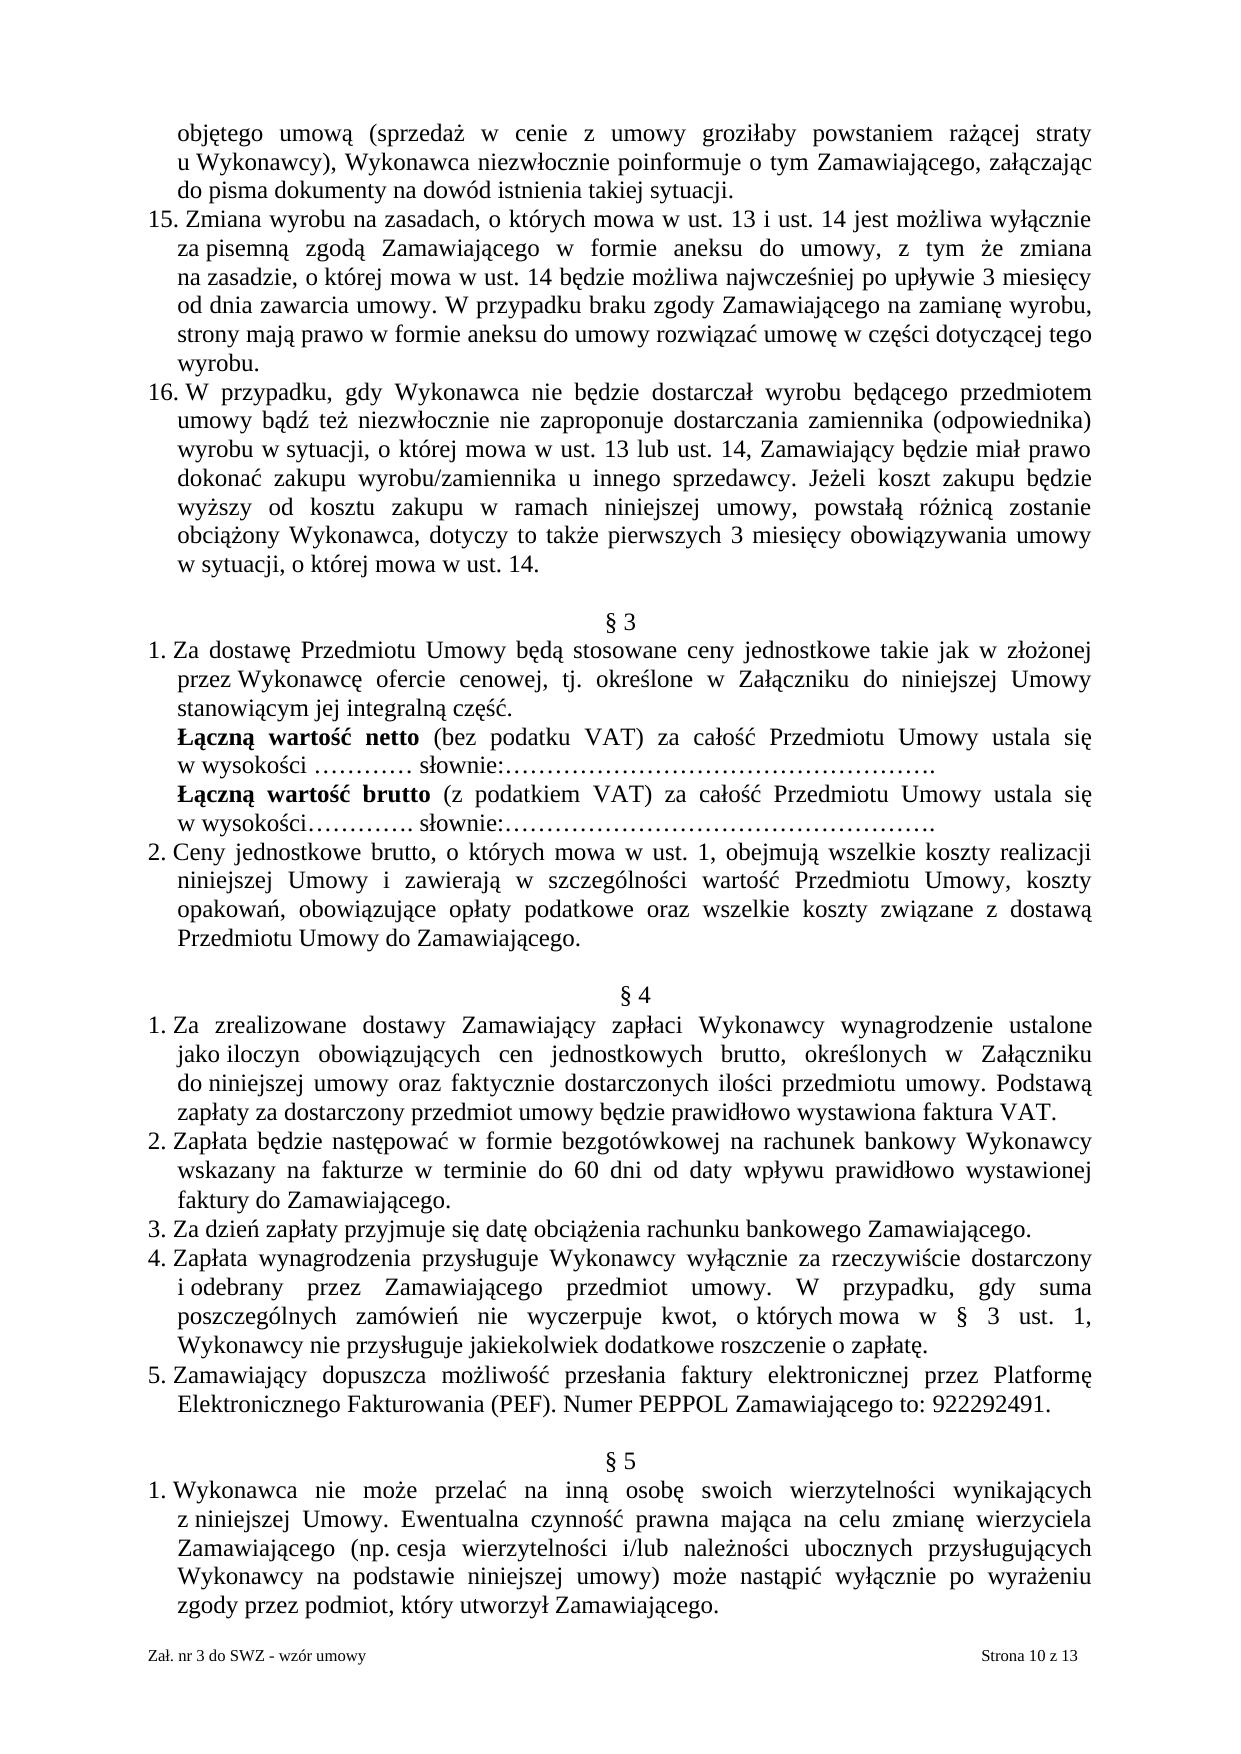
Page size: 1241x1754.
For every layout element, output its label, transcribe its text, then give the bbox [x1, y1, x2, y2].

list Za zrealizowane dostawy Zamawiający zapłaci Wykonawcy wynagrodzenie ustalone jako iloczyn obowiązujących cen jednostkowych brutto, określonych w Załączniku do niniejszej umowy oraz faktycznie dostarczonych ilości przedmiotu umowy. Podstawą zapłaty za dostarczony przedmiot umowy będzie prawidłowo wystawiona faktura VAT. [148, 1009, 1093, 1126]
list Zapłata będzie następować w formie bezgotówkowej na rachunek bankowy Wykonawcy wskazany na fakturze w terminie do 60 dni od daty wpływu prawidłowo wystawionej faktury do Zamawiającego. [148, 1126, 1093, 1213]
list Za dzień zapłaty przyjmuje się datę obciążenia rachunku bankowego Zamawiającego. [148, 1213, 1093, 1243]
list Zamawiający dopuszcza możliwość przesłania faktury elektronicznej przez Platformę Elektronicznego Fakturowania (PEF). Numer PEPPOL Zamawiającego to: 922292491. [148, 1359, 1093, 1418]
list W przypadku, gdy Wykonawca nie będzie dostarczał wyrobu będącego przedmiotem umowy bądź też niezwłocznie nie zaproponuje dostarczania zamiennika (odpowiednika) wyrobu w sytuacji, o której mowa w ust. 13 lub ust. 14, Zamawiający będzie miał prawo dokonać zakupu wyrobu/zamiennika u innego sprzedawcy. Jeżeli koszt zakupu będzie wyższy od kosztu zakupu w ramach niniejszej umowy, powstałą różnicą zostanie obciążony Wykonawca, dotyczy to także pierwszych 3 miesięcy obowiązywania umowy w sytuacji, o której mowa w ust. 14. [148, 377, 1093, 578]
list Wykonawca nie może przelać na inną osobę swoich wierzytelności wynikających z niniejszej Umowy. Ewentualna czynność prawna mająca na celu zmianę wierzyciela Zamawiającego (np. cesja wierzytelności i/lub należności ubocznych przysługujących Wykonawcy na podstawie niniejszej umowy) może nastąpić wyłącznie po wyrażeniu zgody przez podmiot, który utworzył Zamawiającego. [148, 1475, 1093, 1619]
list Ceny jednostkowe brutto, o których mowa w ust. 1, obejmują wszelkie koszty realizacji niniejszej Umowy i zawierają w szczególności wartość Przedmiotu Umowy, koszty opakowań, obowiązujące opłaty podatkowe oraz wszelkie koszty związane z dostawą Przedmiotu Umowy do Zamawiającego. [148, 837, 1093, 952]
list objętego umową (sprzedaż w cenie z umowy groziłaby powstaniem rażącej straty u Wykonawcy), Wykonawca niezwłocznie poinformuje o tym Zamawiającego, załączając do pisma dokumenty na dowód istnienia takiej sytuacji. [148, 118, 1093, 204]
list § 4 [148, 981, 1093, 1009]
text § 3 [148, 607, 1093, 636]
list Zapłata wynagrodzenia przysługuje Wykonawcy wyłącznie za rzeczywiście dostarczony i odebrany przez Zamawiającego przedmiot umowy. W przypadku, gdy suma poszczególnych zamówień nie wyczerpuje kwot, o których mowa w § 3 ust. 1, Wykonawcy nie przysługuje jakiekolwiek dodatkowe roszczenie o zapłatę. [148, 1243, 1093, 1359]
list Łączną wartość netto (bez podatku VAT) za całość Przedmiotu Umowy ustala się w wysokości ………… słownie:……………………………………………. [148, 722, 1093, 779]
list Zmiana wyrobu na zasadach, o których mowa w ust. 13 i ust. 14 jest możliwa wyłącznie za pisemną zgodą Zamawiającego w formie aneksu do umowy, z tym że zmiana na zasadzie, o której mowa w ust. 14 będzie możliwa najwcześniej po upływie 3 miesięcy od dnia zawarcia umowy. W przypadku braku zgody Zamawiającego na zamianę wyrobu, strony mają prawo w formie aneksu do umowy rozwiązać umowę w części dotyczącej tego wyrobu. [148, 204, 1093, 377]
list Za dostawę Przedmiotu Umowy będą stosowane ceny jednostkowe takie jak w złożonej przez Wykonawcę ofercie cenowej, tj. określone w Załączniku do niniejszej Umowy stanowiącym jej integralną część. [148, 636, 1093, 722]
text § 5 [148, 1446, 1093, 1475]
list Łączną wartość brutto (z podatkiem VAT) za całość Przedmiotu Umowy ustala się w wysokości…………. słownie:……………………………………………. [148, 779, 1093, 837]
